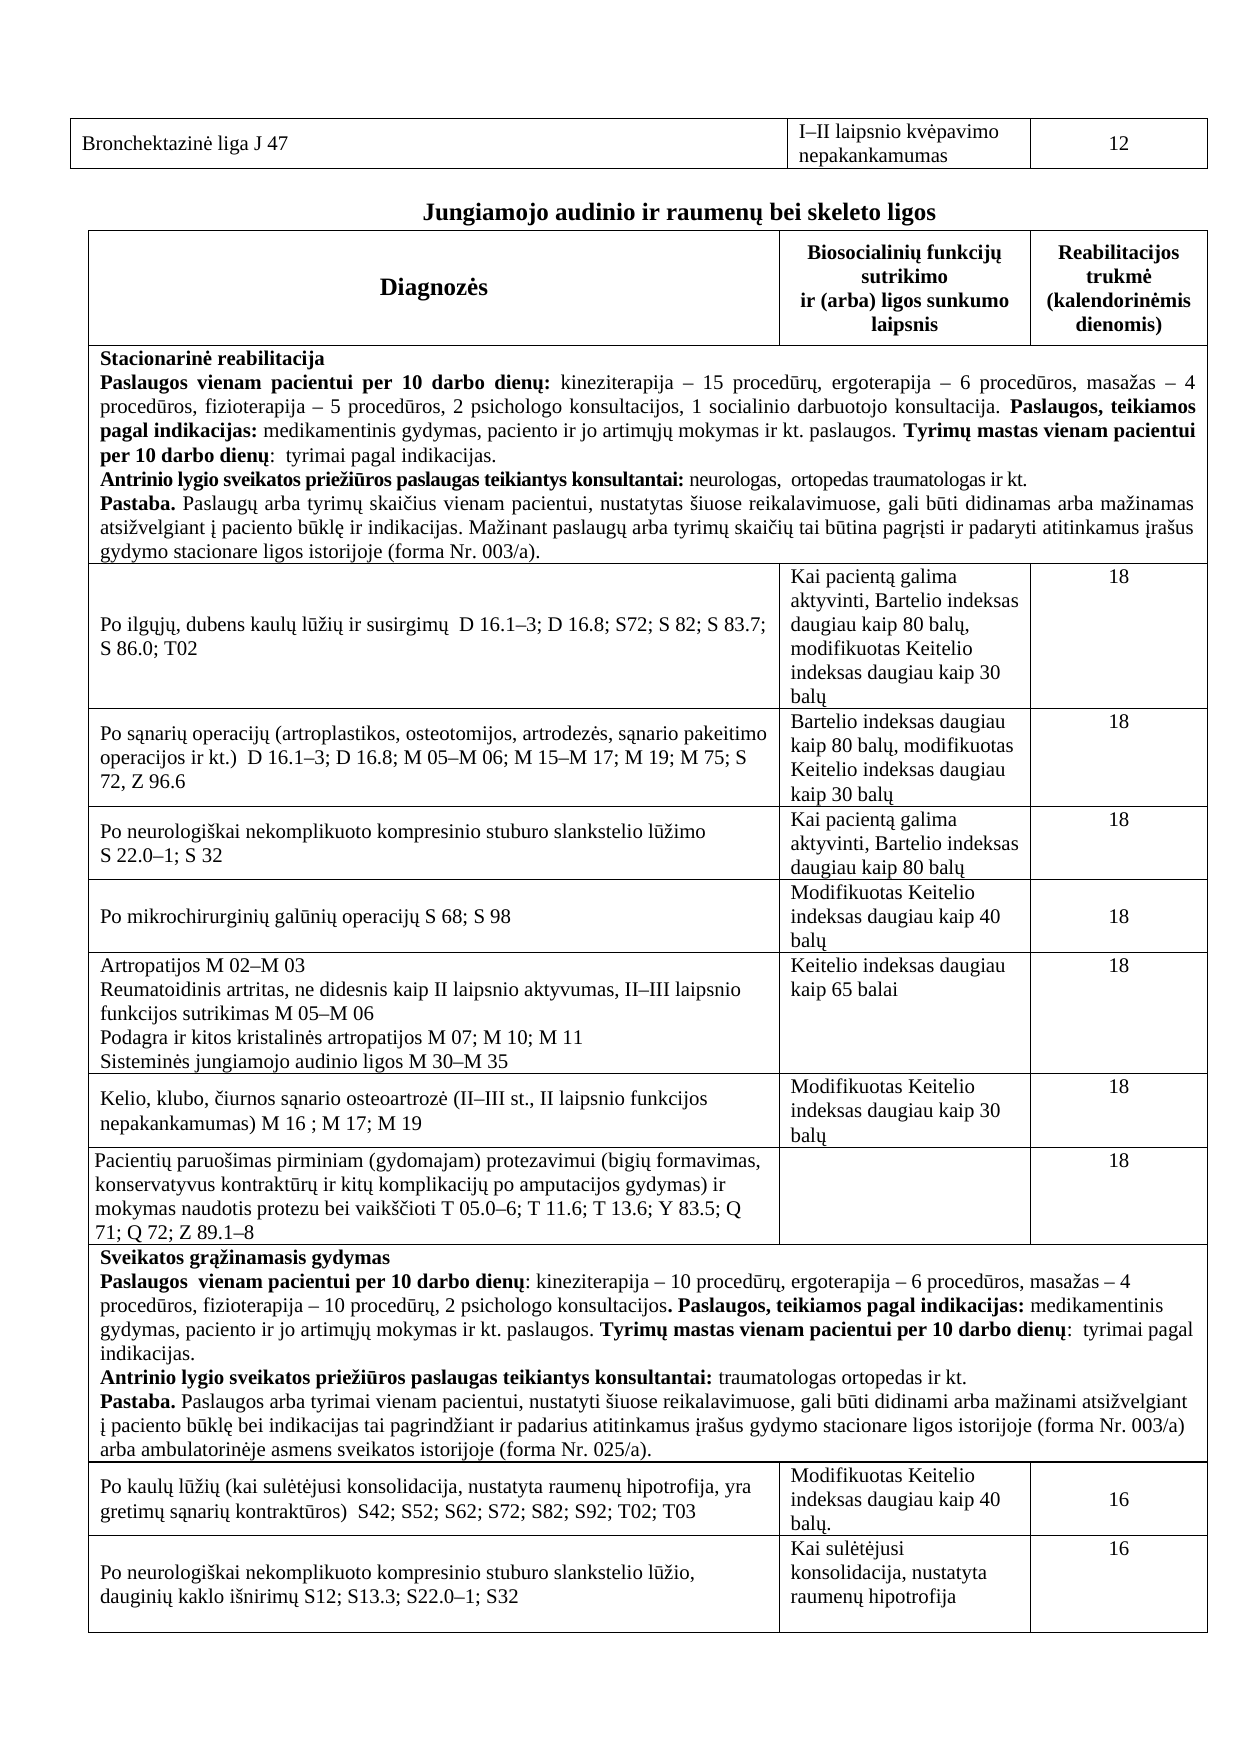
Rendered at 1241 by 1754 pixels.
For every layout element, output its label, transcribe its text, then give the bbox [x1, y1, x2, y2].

table_cell Keitelio indeksas daugiau kaip 65 balai [780, 953, 1030, 1073]
table_cell Po sąnarių operacijų (artroplastikos, osteotomijos, artrodezės, sąnario pakeitimo operacijos ir kt.) D 16.1–3; D 16.8; M 05–M 06; M 15–M 17; M 19; M 75; S 72, Z 96.6 [89, 709, 779, 806]
table_cell Modifikuotas Keitelio indeksas daugiau kaip 30 balų [780, 1074, 1030, 1147]
table_cell 12 [1031, 119, 1207, 167]
table_cell Sveikatos grąžinamasis gydymas Paslaugos vienam pacientui per 10 darbo dienų: kineziterapija – 10 procedūrų, ergoterapija – 6 procedūros, masažas – 4 procedūros, fizioterapija – 10 procedūrų, 2 psichologo konsultacijos. Paslaugos, teikiamos pagal indikacijas: medikamentinis gydymas, paciento ir jo artimųjų mokymas ir kt. paslaugos. Tyrimų mastas vienam pacientui per 10 darbo dienų: tyrimai pagal indikacijas. Antrinio lygio sveikatos priežiūros paslaugas teikiantys konsultantai: traumatologas ortopedas ir kt. Pastaba. Paslaugos arba tyrimai vienam pacientui, nustatyti šiuose reikalavimuose, gali būti didinami arba mažinami atsižvelgiant į paciento būklę bei indikacijas tai pagrindžiant ir padarius atitinkamus įrašus gydymo stacionare ligos istorijoje (forma Nr. 003/a) arba ambulatorinėje asmens sveikatos istorijoje (forma Nr. 025/a). [89, 1245, 1207, 1461]
table_cell 18 [1031, 807, 1207, 879]
table_cell Stacionarinė reabilitacija Paslaugos vienam pacientui per 10 darbo dienų: kineziterapija – 15 procedūrų, ergoterapija – 6 procedūros, masažas – 4 procedūros, fizioterapija – 5 procedūros, 2 psichologo konsultacijos, 1 socialinio darbuotojo konsultacija. Paslaugos, teikiamos pagal indikacijas: medikamentinis gydymas, paciento ir jo artimųjų mokymas ir kt. paslaugos. Tyrimų mastas vienam pacientui per 10 darbo dienų: tyrimai pagal indikacijas. Antrinio lygio sveikatos priežiūros paslaugas teikiantys konsultantai: neurologas, ortopedas traumatologas ir kt. Pastaba. Paslaugų arba tyrimų skaičius vienam pacientui, nustatytas šiuose reikalavimuose, gali būti didinamas arba mažinamas atsižvelgiant į paciento būklę ir indikacijas. Mažinant paslaugų arba tyrimų skaičių tai būtina pagrįsti ir padaryti atitinkamus įrašus gydymo stacionare ligos istorijoje (forma Nr. 003/a). [89, 346, 1207, 563]
table_cell 18 [1031, 1074, 1207, 1147]
text Jungiamojo audinio ir raumenų bei skeleto ligos [177, 197, 1181, 226]
table_cell Po neurologiškai nekomplikuoto kompresinio stuburo slankstelio lūžio, dauginių kaklo išnirimų S12; S13.3; S22.0–1; S32 [89, 1536, 779, 1632]
table_cell 18 [1031, 564, 1207, 708]
table_header Diagnozės [89, 231, 779, 345]
table_cell Modifikuotas Keitelio indeksas daugiau kaip 40 balų. [780, 1463, 1030, 1535]
table_cell Bronchektazinė liga J 47 [71, 119, 787, 167]
table_cell Po ilgųjų, dubens kaulų lūžių ir susirgimų D 16.1–3; D 16.8; S72; S 82; S 83.7; S 86.0; T02 [89, 564, 779, 708]
table_cell 16 [1031, 1536, 1207, 1632]
table_cell Po kaulų lūžių (kai sulėtėjusi konsolidacija, nustatyta raumenų hipotrofija, yra gretimų sąnarių kontraktūros) S42; S52; S62; S72; S82; S92; T02; T03 [89, 1463, 779, 1535]
table_cell 16 [1031, 1463, 1207, 1535]
table_cell [780, 1148, 1030, 1244]
table_cell Po mikrochirurginių galūnių operacijų S 68; S 98 [89, 880, 779, 952]
table_cell I–II laipsnio kvėpavimo nepakankamumas [788, 119, 1030, 167]
table_cell Po neurologiškai nekomplikuoto kompresinio stuburo slankstelio lūžimo S 22.0–1; S 32 [89, 807, 779, 879]
table_cell Artropatijos M 02–M 03 Reumatoidinis artritas, ne didesnis kaip II laipsnio aktyvumas, II–III laipsnio funkcijos sutrikimas M 05–M 06 Podagra ir kitos kristalinės artropatijos M 07; M 10; M 11 Sisteminės jungiamojo audinio ligos M 30–M 35 [89, 953, 779, 1073]
table_cell Kai pacientą galima aktyvinti, Bartelio indeksas daugiau kaip 80 balų [780, 807, 1030, 879]
table_header Biosocialinių funkcijų sutrikimo ir (arba) ligos sunkumo laipsnis [780, 231, 1030, 345]
table_cell Modifikuotas Keitelio indeksas daugiau kaip 40 balų [780, 880, 1030, 952]
table_cell Kai pacientą galima aktyvinti, Bartelio indeksas daugiau kaip 80 balų, modifikuotas Keitelio indeksas daugiau kaip 30 balų [780, 564, 1030, 708]
table_cell Kelio, klubo, čiurnos sąnario osteoartrozė (II–III st., II laipsnio funkcijos nepakankamumas) M 16 ; M 17; M 19 [89, 1074, 779, 1147]
table_cell 18 [1031, 1148, 1207, 1244]
table_cell Bartelio indeksas daugiau kaip 80 balų, modifikuotas Keitelio indeksas daugiau kaip 30 balų [780, 709, 1030, 806]
table_cell 18 [1031, 709, 1207, 806]
table_cell 18 [1031, 880, 1207, 952]
table_cell 18 [1031, 953, 1207, 1073]
table_cell Kai sulėtėjusi konsolidacija, nustatyta raumenų hipotrofija [780, 1536, 1030, 1632]
table_cell Pacientių paruošimas pirminiam (gydomajam) protezavimui (bigių formavimas, konservatyvus kontraktūrų ir kitų komplikacijų po amputacijos gydymas) ir mokymas naudotis protezu bei vaikščioti T 05.0–6; T 11.6; T 13.6; Y 83.5; Q 71; Q 72; Z 89.1–8 [89, 1148, 779, 1244]
table_header Reabilitacijos trukmė (kalendorinėmis dienomis) [1031, 231, 1207, 345]
